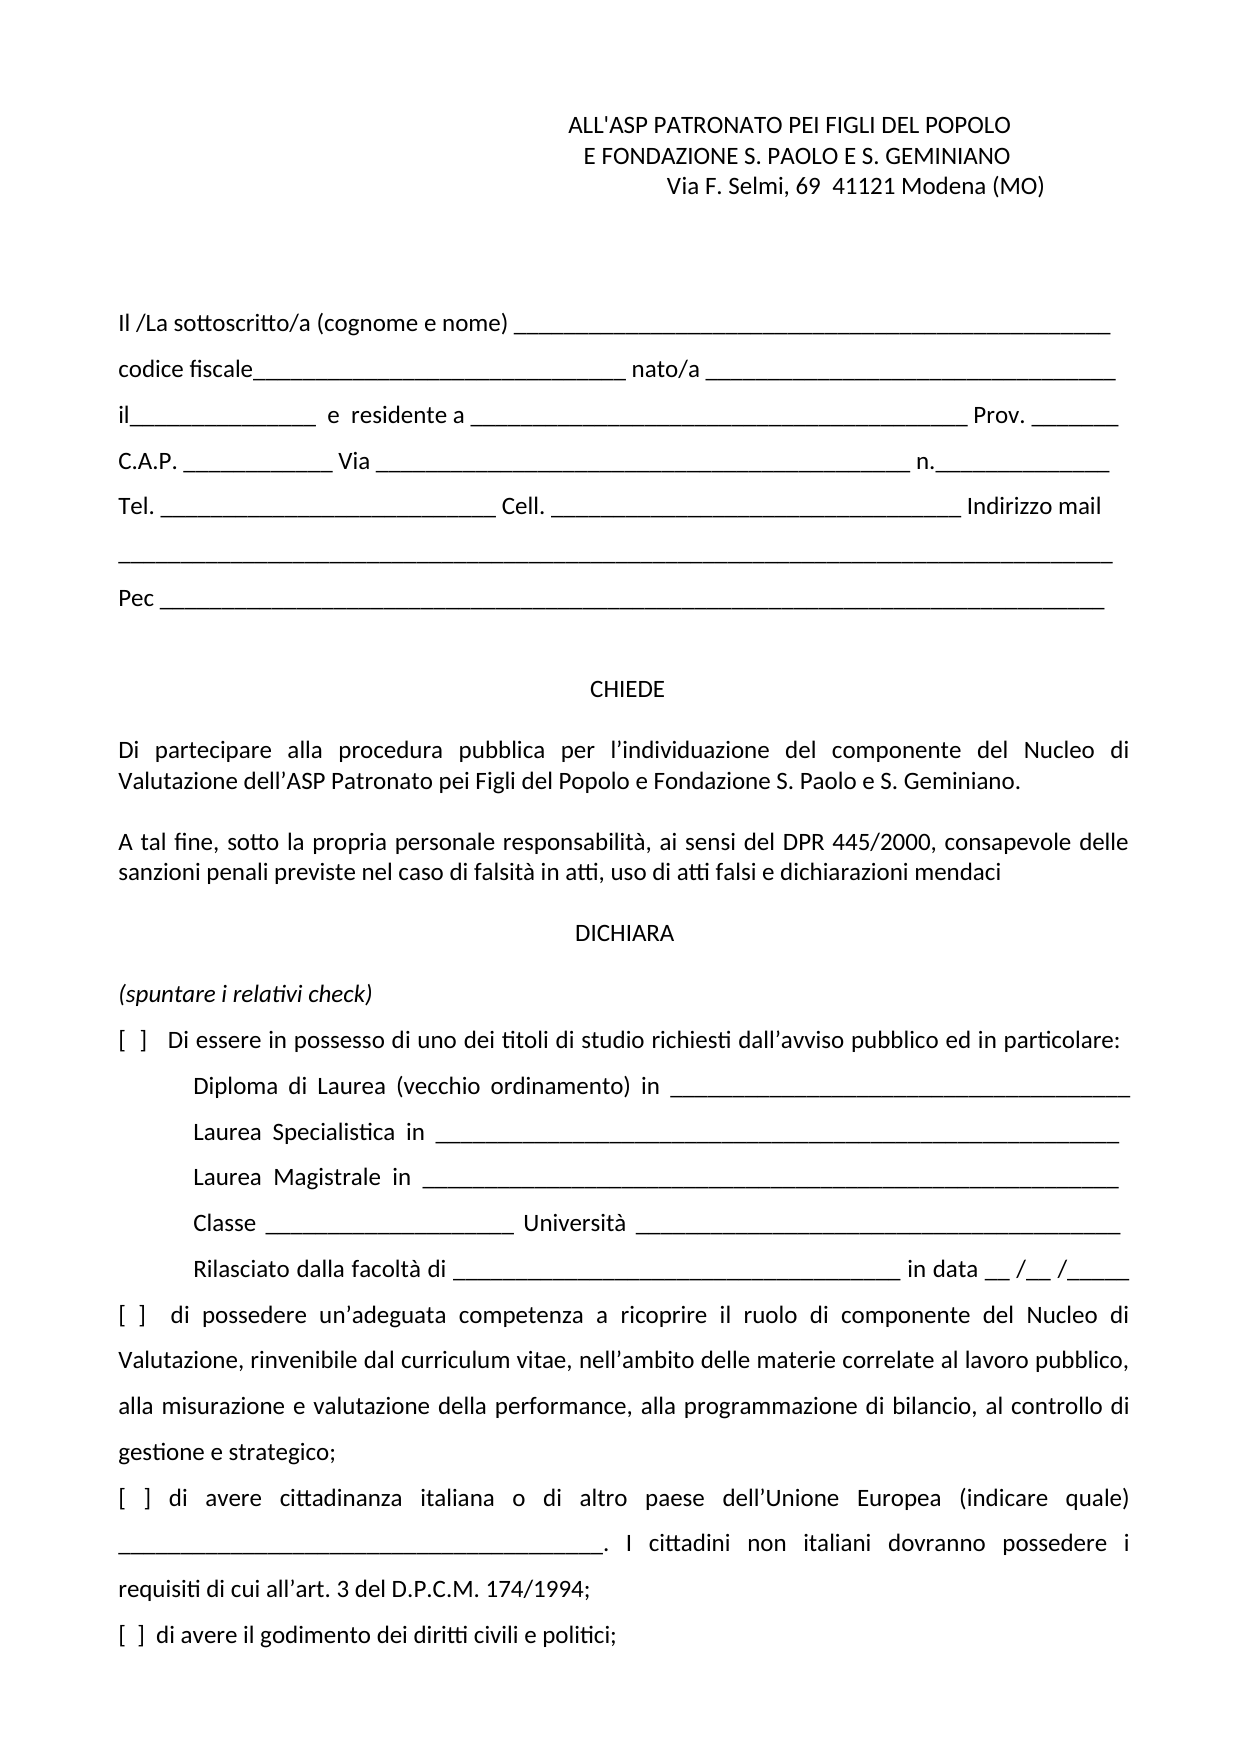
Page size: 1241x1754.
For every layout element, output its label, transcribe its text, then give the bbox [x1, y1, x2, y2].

text ALL'ASP PATRONATO PEI FIGLI DEL POPOLO E FONDAZIONE S. PAOLO E S. GEMINIANO [118, 109, 1131, 170]
text CHIEDE [118, 673, 1131, 704]
text Il /La sottoscritto/a (cognome e nome) ________________________________________________ codice fiscale______________________________ nato/a _________________________________ il_______________ e residente a ________________________________________ Prov. _______ C.A.P. ____________ Via ___________________________________________ n.______________ Tel. ___________________________ Cell. _________________________________ Indirizzo mail ________________________________________________________________________________ Pec ____________________________________________________________________________ [118, 308, 1131, 612]
text DICHIARA [118, 918, 1131, 948]
text (spuntare i relativi check) [118, 979, 1131, 1009]
text A tal fine, sotto la propria personale responsabilità, ai sensi del DPR 445/2000, consapevole delle sanzioni penali previste nel caso di falsità in atti, uso di atti falsi e dichiarazioni mendaci [118, 826, 1131, 887]
text [ ] Di essere in possesso di uno dei titoli di studio richiesti dall’avviso pubblico ed in particolare: Diploma di Laurea (vecchio ordinamento) in _____________________________________ Laurea Specialistica in _______________________________________________________ Laurea Magistrale in ________________________________________________________ Classe ____________________ Università _______________________________________ Rilasciato dalla facoltà di ____________________________________ in data __ /__ /_____ [ ] di possedere un’adeguata competenza a ricoprire il ruolo di componente del Nucleo di Valutazione, rinvenibile dal curriculum vitae, nell’ambito delle materie correlate al lavoro pubblico, alla misurazione e valutazione della performance, alla programmazione di bilancio, al controllo di gestione e strategico; [118, 1024, 1131, 1466]
text [ ] di avere cittadinanza italiana o di altro paese dell’Unione Europea (indicare quale) _______________________________________. I cittadini non italiani dovranno possedere i requisiti di cui all’art. 3 del D.P.C.M. 174/1994; [118, 1482, 1131, 1604]
text [ ] di avere il godimento dei diritti civili e politici; [118, 1619, 1131, 1649]
text Di partecipare alla procedura pubblica per l’individuazione del componente del Nucleo di Valutazione dell’ASP Patronato pei Figli del Popolo e Fondazione S. Paolo e S. Geminiano. [118, 734, 1131, 796]
text Via F. Selmi, 69 41121 Modena (MO) [118, 170, 1131, 201]
